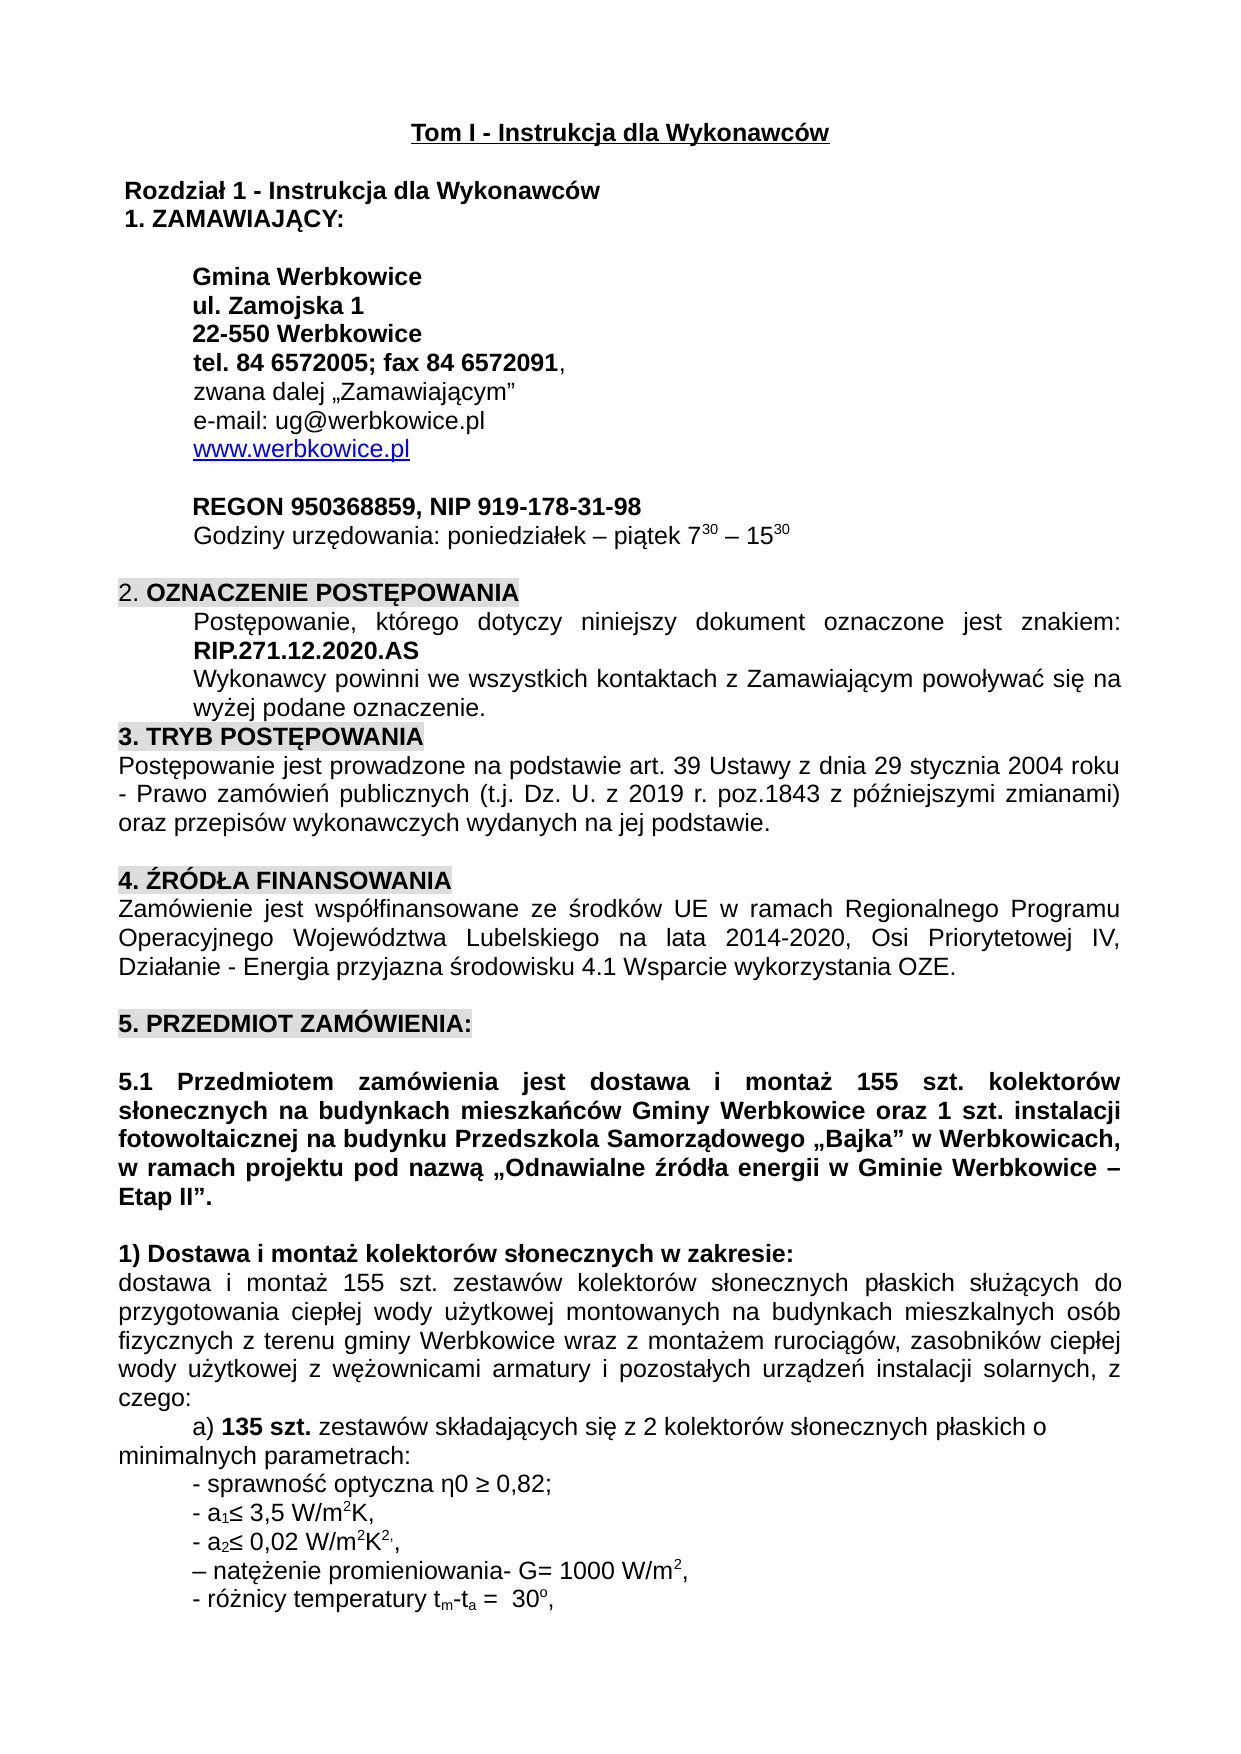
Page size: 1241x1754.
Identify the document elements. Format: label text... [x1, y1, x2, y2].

text Godziny urzędowania: poniedziałek – piątek 730 – 1530 [193, 521, 1122, 549]
text 3. TRYB POSTĘPOWANIA [118, 722, 1122, 751]
text a) 135 szt. zestawów składających się z 2 kolektorów słonecznych płaskich o minimalnych parametrach: [118, 1412, 1122, 1469]
text – natężenie promieniowania- G= 1000 W/m2, [118, 1556, 1122, 1584]
text Wykonawcy powinni we wszystkich kontaktach z Zamawiającym powoływać się na wyżej podane oznaczenie. [193, 664, 1122, 722]
text - sprawność optyczna η0 ≥ 0,82; [118, 1469, 1122, 1498]
text www.werbkowice.pl [193, 434, 1122, 463]
text Postępowanie jest prowadzone na podstawie art. 39 Ustawy z dnia 29 stycznia 2004 roku - Prawo zamówień publicznych (t.j. Dz. U. z 2019 r. poz.1843 z późniejszymi zmianami) oraz przepisów wykonawczych wydanych na jej podstawie. [118, 751, 1122, 837]
text - a1≤ 3,5 W/m2K, [118, 1498, 1122, 1527]
text 1) Dostawa i montaż kolektorów słonecznych w zakresie: [118, 1239, 1122, 1268]
text 2. OZNACZENIE POSTĘPOWANIA [118, 578, 1122, 607]
text Postępowanie, którego dotyczy niniejszy dokument oznaczone jest znakiem: RIP.271.12.2020.AS [193, 607, 1122, 664]
text tel. 84 6572005; fax 84 6572091, [193, 348, 1122, 377]
text Gmina Werbkowice [118, 262, 1122, 291]
list 1. ZAMAWIAJĄCY: [124, 204, 1122, 233]
text zwana dalej „Zamawiającym” [193, 377, 1122, 406]
text - różnicy temperatury tm-ta = 30o, [118, 1584, 1122, 1613]
text REGON 950368859, NIP 919-178-31-98 [118, 492, 1122, 521]
text - a2≤ 0,02 W/m2K2,, [118, 1527, 1122, 1556]
text 4. ŹRÓDŁA FINANSOWANIA [118, 866, 1122, 894]
list Rozdział 1 - Instrukcja dla Wykonawców [124, 176, 1122, 204]
text Zamówienie jest współfinansowane ze środków UE w ramach Regionalnego Programu Operacyjnego Województwa Lubelskiego na lata 2014-2020, Osi Priorytetowej IV, Działanie - Energia przyjazna środowisku 4.1 Wsparcie wykorzystania OZE. [118, 894, 1122, 981]
text dostawa i montaż 155 szt. zestawów kolektorów słonecznych płaskich służących do przygotowania ciepłej wody użytkowej montowanych na budynkach mieszkalnych osób fizycznych z terenu gminy Werbkowice wraz z montażem rurociągów, zasobników ciepłej wody użytkowej z wężownicami armatury i pozostałych urządzeń instalacji solarnych, z czego: [118, 1268, 1122, 1412]
text e-mail: ug@werbkowice.pl [193, 406, 1122, 434]
text 5.1 Przedmiotem zamówienia jest dostawa i montaż 155 szt. kolektorów słonecznych na budynkach mieszkańców Gminy Werbkowice oraz 1 szt. instalacji fotowoltaicznej na budynku Przedszkola Samorządowego „Bajka” w Werbkowicach, w ramach projektu pod nazwą „Odnawialne źródła energii w Gminie Werbkowice – Etap II”. [118, 1067, 1122, 1211]
list Tom I - Instrukcja dla Wykonawców [118, 118, 1122, 147]
text ul. Zamojska 1 [118, 291, 1122, 319]
text 5. PRZEDMIOT ZAMÓWIENIA: [118, 1009, 1122, 1038]
text 22-550 Werbkowice [118, 319, 1122, 348]
